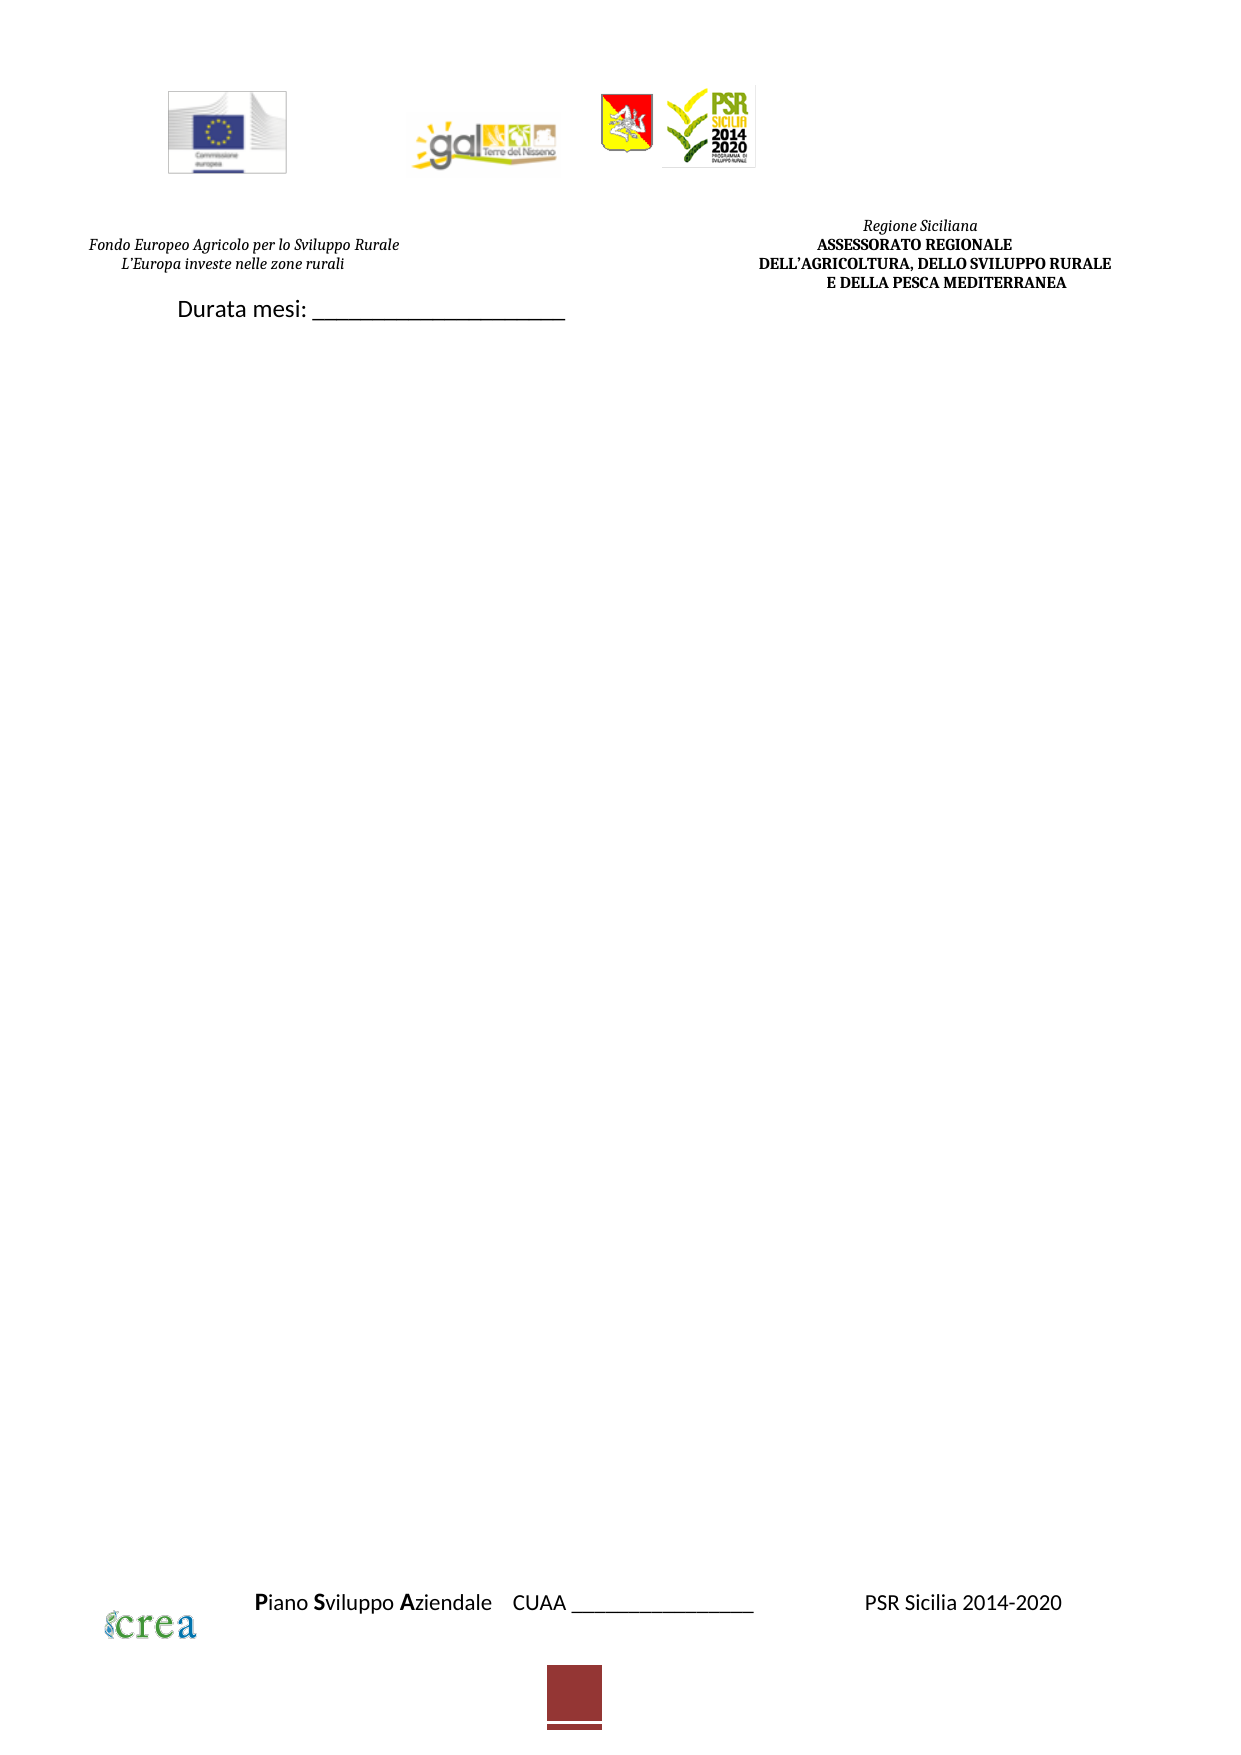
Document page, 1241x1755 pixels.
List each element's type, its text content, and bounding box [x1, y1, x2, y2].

text Durata mesi: _____________________ [177, 293, 1107, 323]
